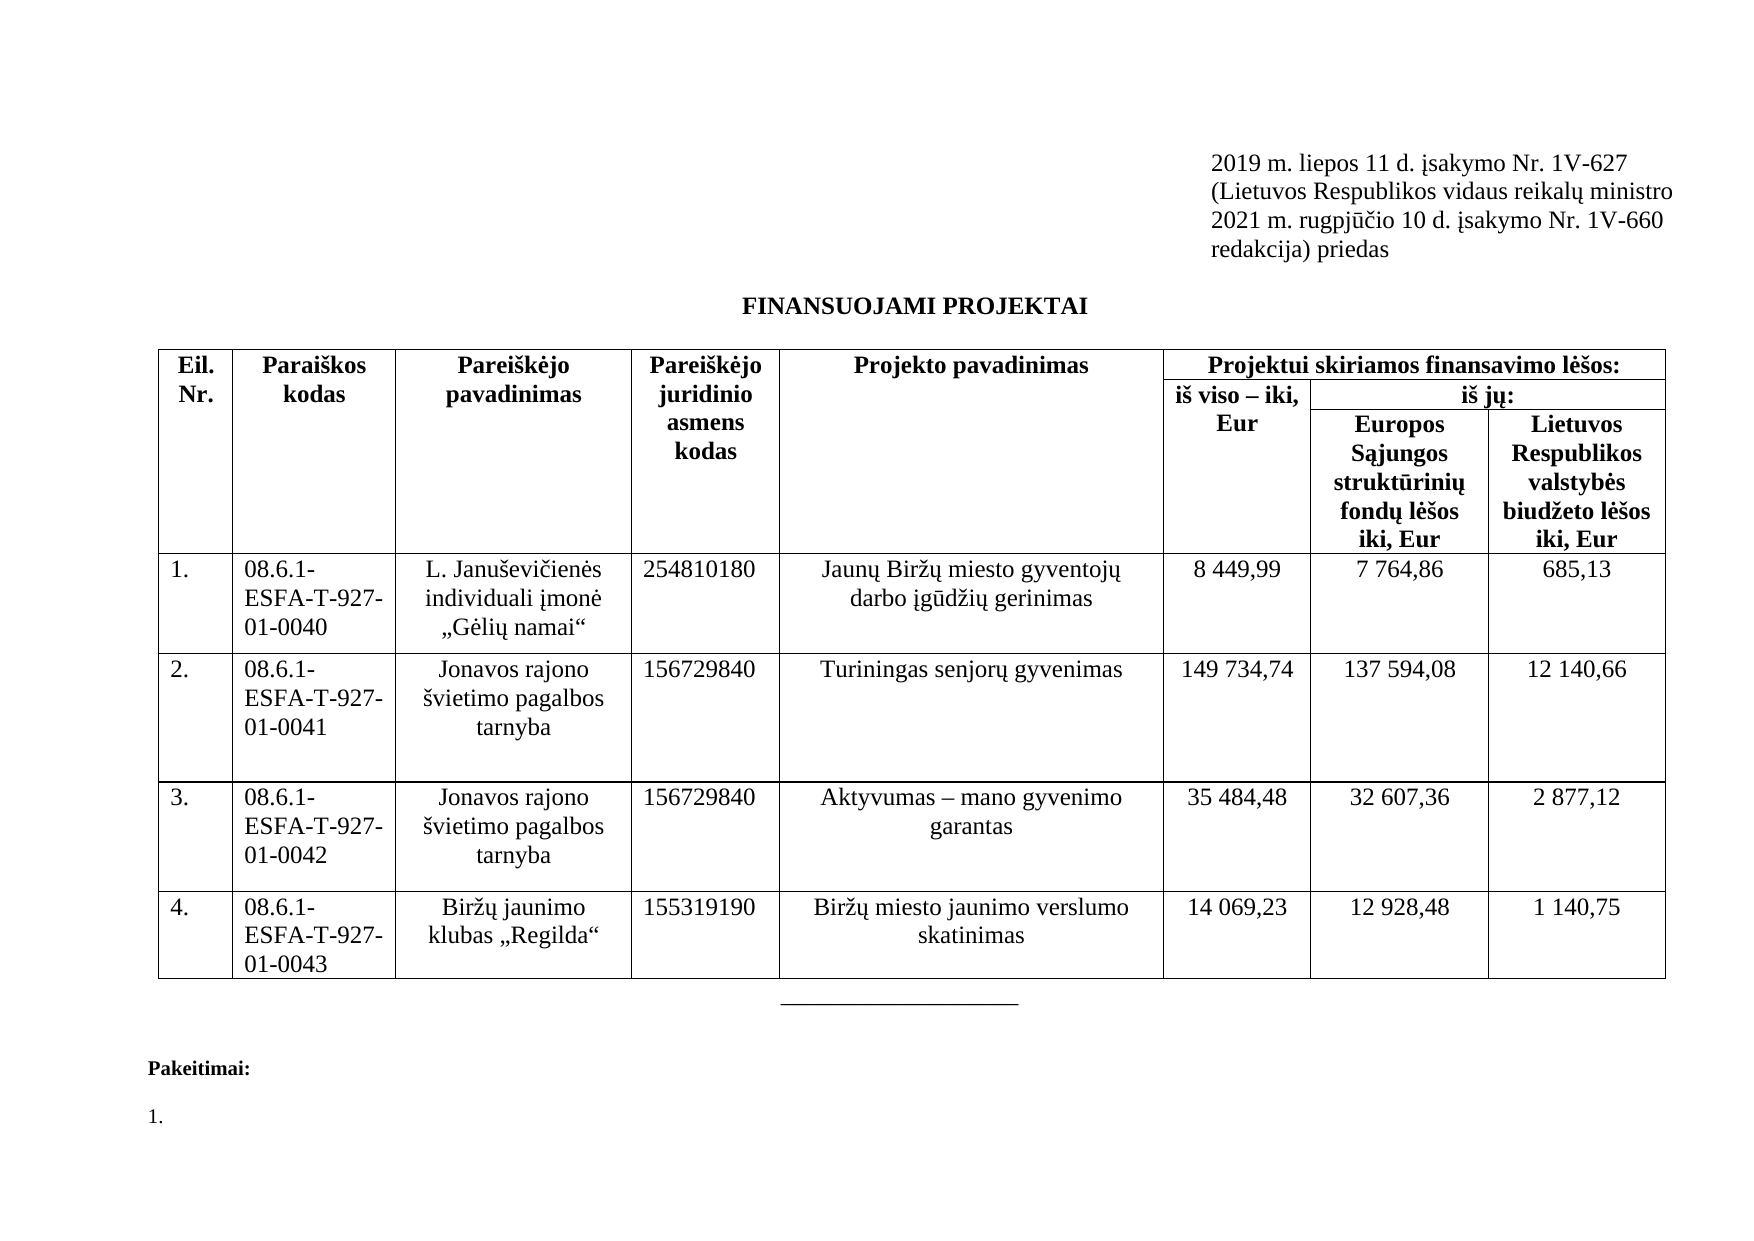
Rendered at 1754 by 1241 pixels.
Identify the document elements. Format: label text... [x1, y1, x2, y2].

text 2021 m. rugpjūčio 10 d. įsakymo Nr. 1V-660 redakcija) priedas [1211, 205, 1683, 263]
table_cell 12 140,66 [1489, 654, 1665, 781]
table_cell 155319190 [632, 892, 779, 978]
text 2019 m. liepos 11 d. įsakymo Nr. 1V-627 [1211, 148, 1683, 176]
table_cell Jonavos rajono švietimo pagalbos tarnyba [396, 783, 631, 891]
table_cell 4. [159, 892, 232, 978]
table_cell 08.6.1-ESFA-T-927-01-0040 [233, 554, 395, 653]
table_cell 254810180 [632, 554, 779, 653]
text 1. [148, 1104, 1683, 1128]
table_cell 3. [159, 783, 232, 891]
table_cell 137 594,08 [1311, 654, 1488, 781]
table_cell 35 484,48 [1164, 783, 1310, 891]
table_cell Biržų jaunimo klubas „Regilda“ [396, 892, 631, 978]
table_header Eil. Nr. [159, 350, 232, 553]
table_cell L. Januševičienės individuali įmonė „Gėlių namai“ [396, 554, 631, 653]
table_cell 32 607,36 [1311, 783, 1488, 891]
table_cell 08.6.1-ESFA-T-927-01-0041 [233, 654, 395, 781]
table_header Pareiškėjo pavadinimas [396, 350, 631, 553]
table_cell Aktyvumas – mano gyvenimo garantas [780, 783, 1163, 891]
table_cell 08.6.1-ESFA-T-927-01-0042 [233, 783, 395, 891]
table_header Pareiškėjo juridinio asmens kodas [632, 350, 779, 553]
table_cell 149 734,74 [1164, 654, 1310, 781]
table_cell 12 928,48 [1311, 892, 1488, 978]
table_cell 1 140,75 [1489, 892, 1665, 978]
table_cell 2. [159, 654, 232, 781]
text ___________________ [148, 979, 1683, 1008]
table_cell Biržų miesto jaunimo verslumo skatinimas [780, 892, 1163, 978]
table_cell Europos Sąjungos struktūrinių fondų lėšos iki, Eur [1311, 410, 1488, 553]
table_header Paraiškos kodas [233, 350, 395, 553]
table_header Projektui skiriamos finansavimo lėšos: [1164, 350, 1665, 379]
table_cell 7 764,86 [1311, 554, 1488, 653]
table_cell 156729840 [632, 654, 779, 781]
table_cell Lietuvos Respublikos valstybės biudžeto lėšos iki, Eur [1489, 410, 1665, 553]
text Pakeitimai: [148, 1056, 1683, 1080]
table_cell 1. [159, 554, 232, 653]
table_cell Jaunų Biržų miesto gyventojų darbo įgūdžių gerinimas [780, 554, 1163, 653]
table_cell 8 449,99 [1164, 554, 1310, 653]
text (Lietuvos Respublikos vidaus reikalų ministro [1211, 176, 1683, 205]
table_header Projekto pavadinimas [780, 350, 1163, 553]
table_cell iš viso – iki, Eur [1164, 380, 1310, 553]
table_cell 2 877,12 [1489, 783, 1665, 891]
table_cell iš jų: [1311, 380, 1665, 408]
text FINANSUOJAMI PROJEKTAI [148, 291, 1683, 320]
table_cell 14 069,23 [1164, 892, 1310, 978]
table_cell Jonavos rajono švietimo pagalbos tarnyba [396, 654, 631, 781]
table_cell 156729840 [632, 783, 779, 891]
table_cell 685,13 [1489, 554, 1665, 653]
table_cell 08.6.1-ESFA-T-927-01-0043 [233, 892, 395, 978]
table_cell Turiningas senjorų gyvenimas [780, 654, 1163, 781]
